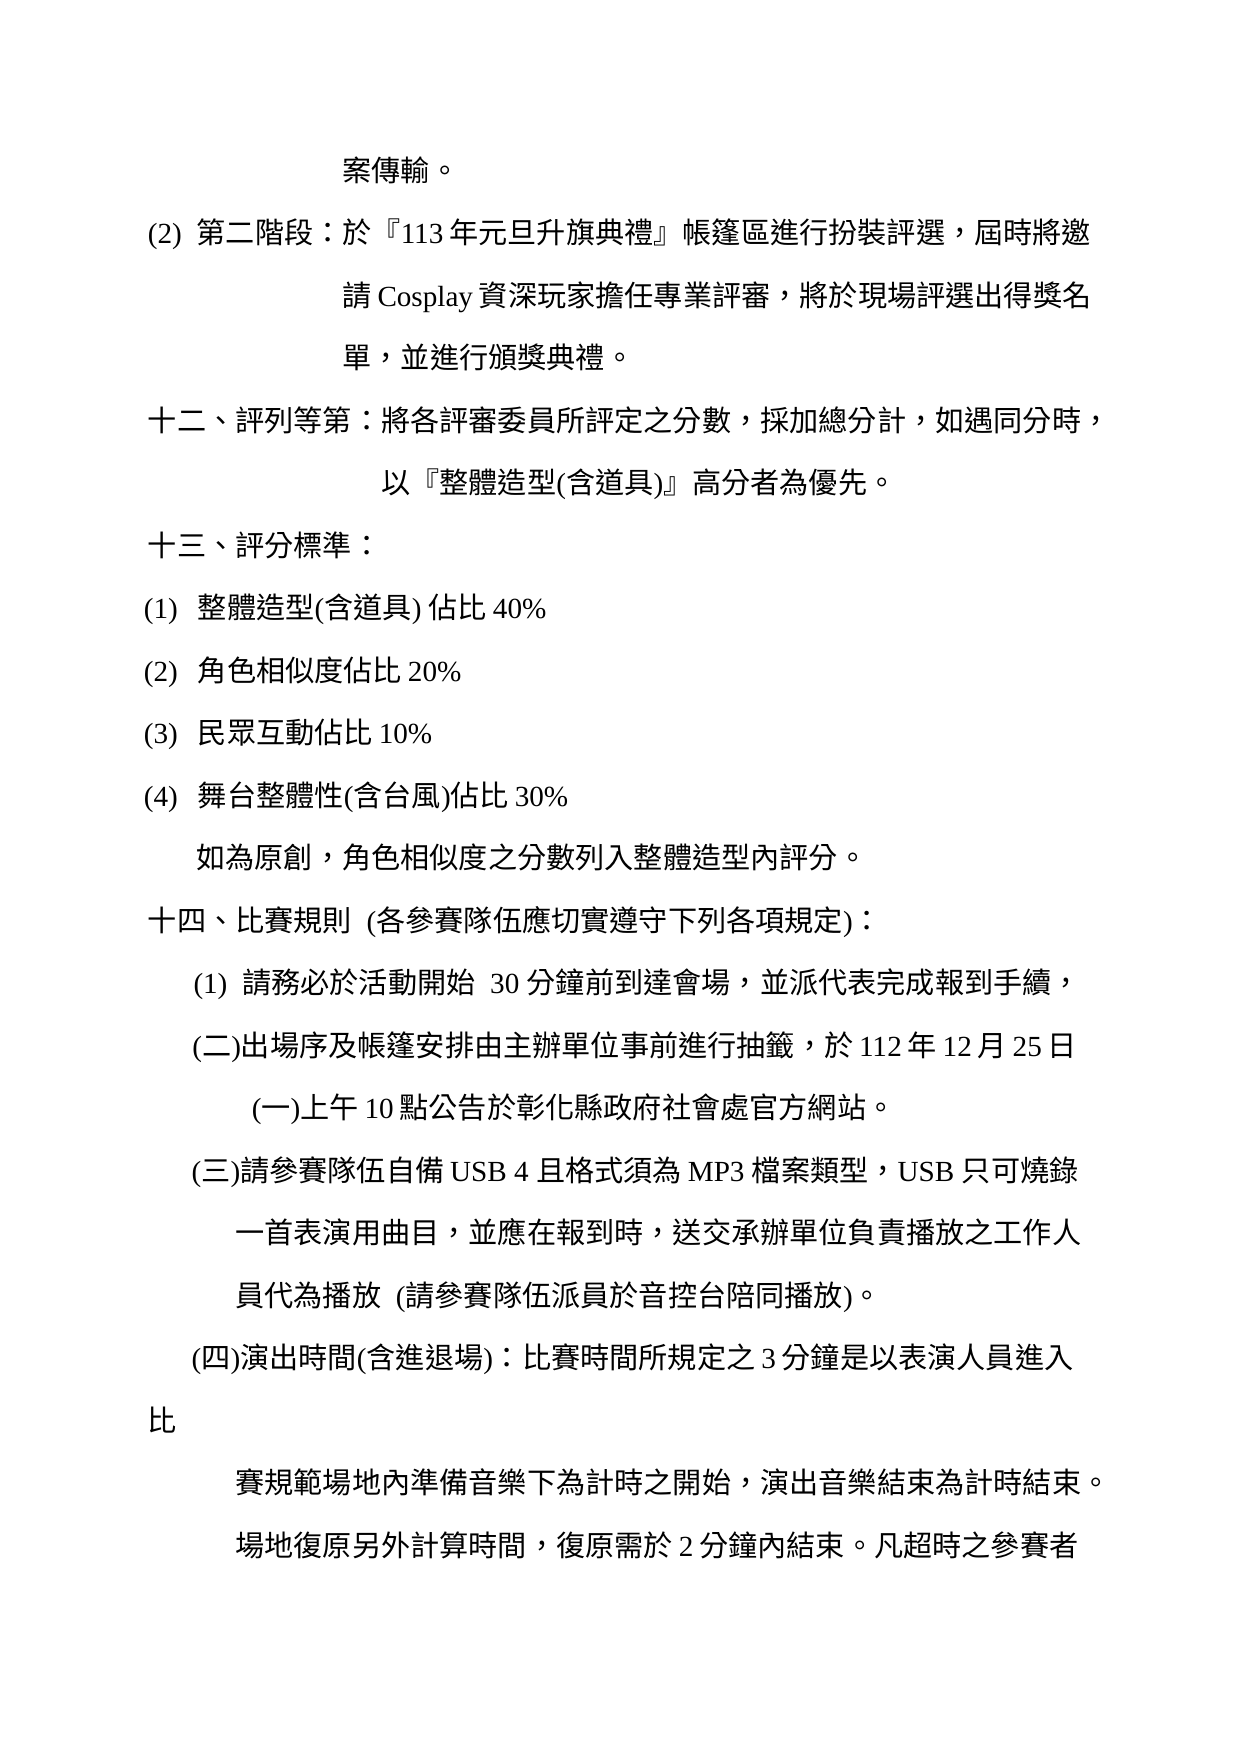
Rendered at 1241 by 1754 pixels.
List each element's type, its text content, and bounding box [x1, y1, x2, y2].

list 舞台整體性(含台風)佔比30% [144, 752, 1092, 814]
text 十二、評列等第：將各評審委員所評定之分數，採加總分計，如遇同分時，以『整體造型(含道具)』高分者為優先。 [148, 377, 1092, 502]
text (一)上午10點公告於彰化縣政府社會處官方網站。 [193, 1064, 1092, 1127]
text 十三、評分標準： [148, 502, 1092, 564]
list 民眾互動佔比10% [144, 689, 1092, 752]
text 如為原創，角色相似度之分數列入整體造型內評分。 [196, 814, 1092, 877]
text 十四、比賽規則 (各參賽隊伍應切實遵守下列各項規定)： [148, 877, 1092, 939]
text (四)演出時間(含進退場)：比賽時間所規定之3分鐘是以表演人員進入比 [148, 1314, 1092, 1439]
list 第二階段：於『113年元旦升旗典禮』帳篷區進行扮裝評選，屆時將邀 [148, 189, 1092, 252]
text 一首表演用曲目，並應在報到時，送交承辦單位負責播放之工作人 [148, 1189, 1092, 1252]
list 整體造型(含道具) 佔比40% [144, 564, 1092, 627]
text 請Cosplay資深玩家擔任專業評審，將於現場評選出得獎名 [196, 252, 1092, 314]
text 員代為播放 (請參賽隊伍派員於音控台陪同播放)。 [148, 1252, 1092, 1314]
list 角色相似度佔比20% [144, 627, 1092, 689]
list 請務必於活動開始 30 分鐘前到達會場，並派代表完成報到手續，(二)出場序及帳篷安排由主辦單位事前進行抽籤，於112年12月25日 [192, 939, 1092, 1064]
text 單，並進行頒獎典禮。 [196, 314, 1092, 377]
text 賽規範場地內準備音樂下為計時之開始，演出音樂結束為計時結束。場地復原另外計算時間，復原需於2分鐘內結束。凡超時之參賽者將扣總平均3分，預定使用大型道具或較複雜的表演之參賽者請務必將自己的上下台時間考慮進去。 [235, 1439, 1092, 1564]
text 案傳輸。 [196, 127, 1092, 189]
text (三)請參賽隊伍自備USB 4 且格式須為MP3 檔案類型，USB 只可燒錄 [148, 1127, 1092, 1189]
